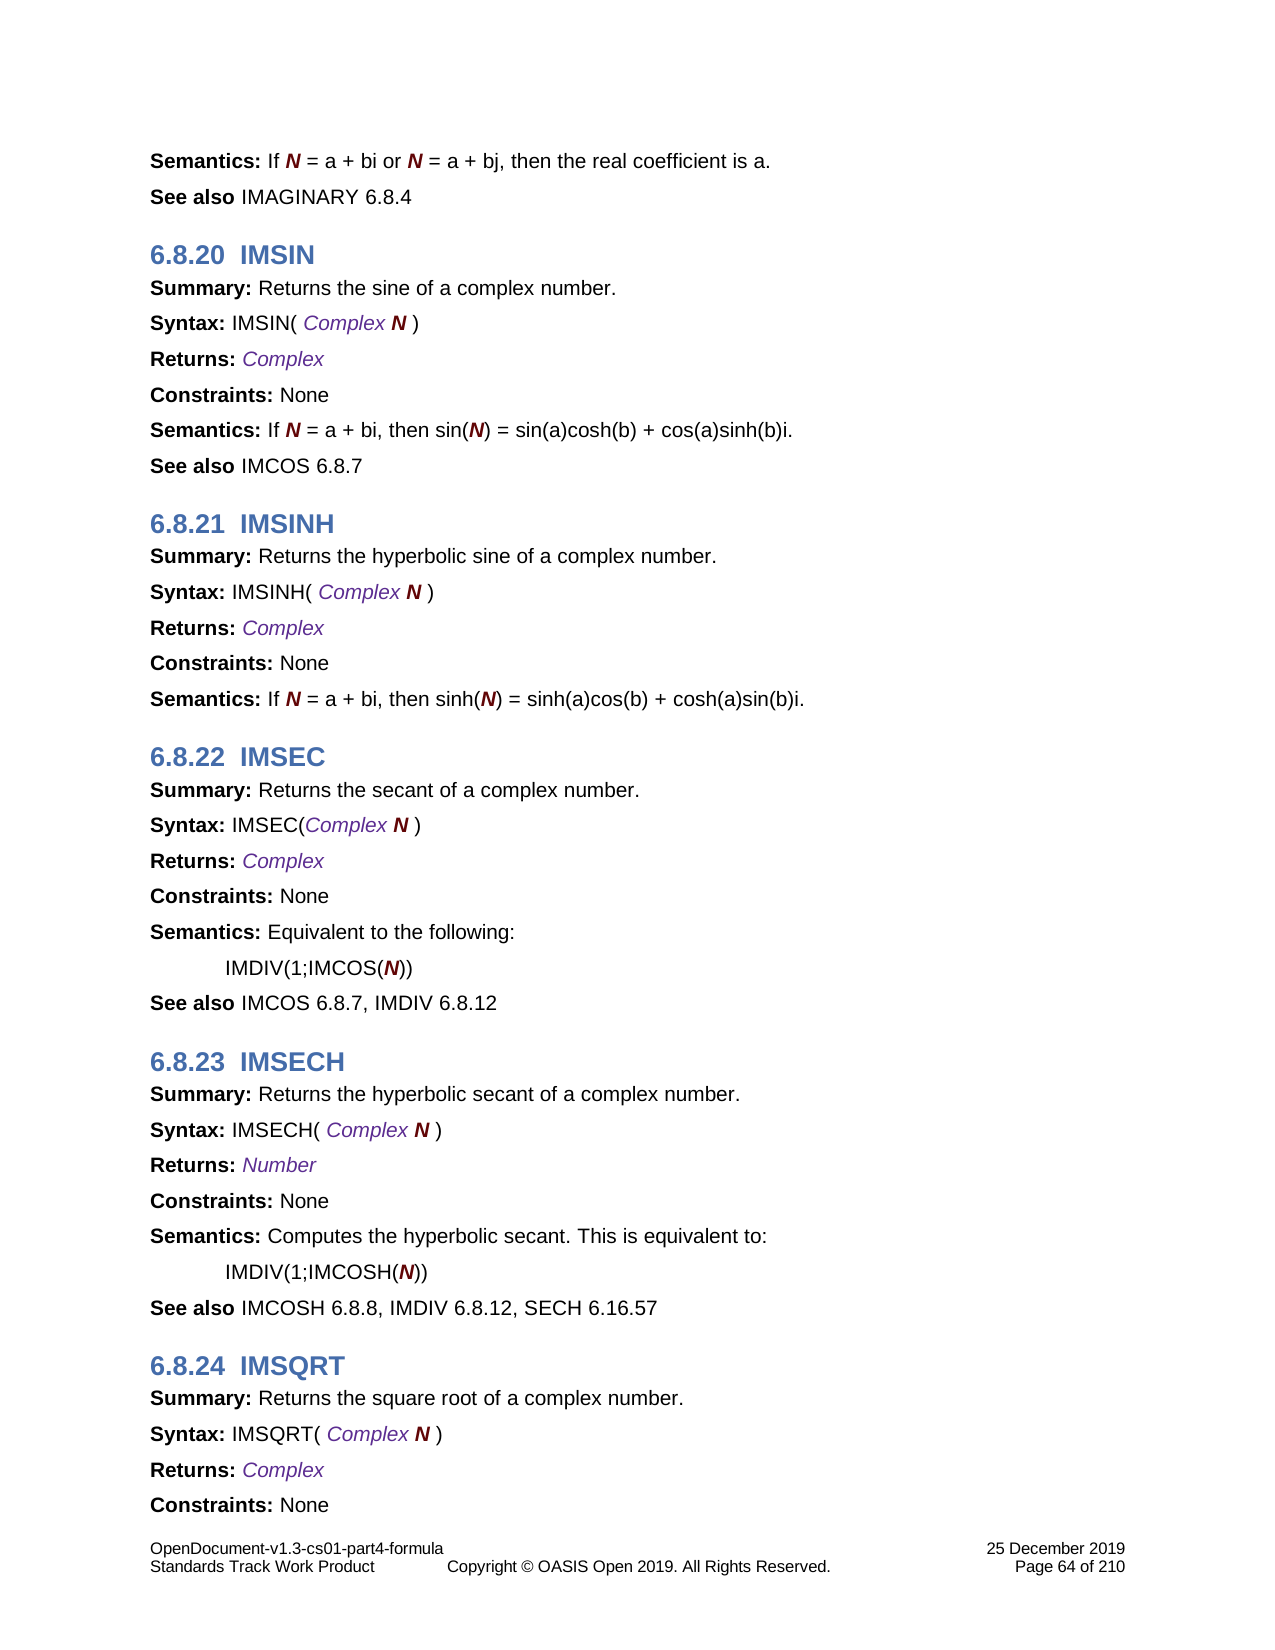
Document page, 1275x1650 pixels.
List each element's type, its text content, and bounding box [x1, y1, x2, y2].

text Summary: Returns the hyperbolic sine of a complex number. [150, 545, 1125, 568]
text Syntax: IMSEC(Complex N ) [150, 814, 1125, 837]
text IMDIV(1;IMCOS(N)) [150, 956, 1125, 980]
text Syntax: IMSECH( Complex N ) [150, 1118, 1125, 1142]
text Constraints: None [150, 383, 1125, 407]
subtitle IMSINH [150, 509, 1125, 539]
text Constraints: None [150, 652, 1125, 675]
text See also IMCOS 6.8.7 [150, 454, 1125, 478]
text Syntax: IMSIN( Complex N ) [150, 312, 1125, 335]
text Constraints: None [150, 885, 1125, 908]
text See also IMAGINARY 6.8.4 [150, 186, 1125, 209]
text Summary: Returns the hyperbolic secant of a complex number. [150, 1082, 1125, 1106]
text Semantics: Equivalent to the following: [150, 921, 1125, 944]
text Semantics: If N = a + bi, then sin(N) = sin(a)cosh(b) + cos(a)sinh(b)i. [150, 419, 1125, 442]
text Returns: Complex [150, 616, 1125, 640]
text Returns: Complex [150, 1458, 1125, 1482]
text Returns: Complex [150, 347, 1125, 371]
text Summary: Returns the sine of a complex number. [150, 276, 1125, 300]
text Summary: Returns the secant of a complex number. [150, 778, 1125, 802]
text Constraints: None [150, 1494, 1125, 1517]
text Semantics: Computes the hyperbolic secant. This is equivalent to: [150, 1225, 1125, 1248]
text Returns: Complex [150, 849, 1125, 873]
text Syntax: IMSINH( Complex N ) [150, 581, 1125, 604]
subtitle IMSQRT [150, 1351, 1125, 1381]
text Semantics: If N = a + bi, then sinh(N) = sinh(a)cos(b) + cosh(a)sin(b)i. [150, 687, 1125, 711]
subtitle IMSEC [150, 742, 1125, 772]
text Summary: Returns the square root of a complex number. [150, 1387, 1125, 1410]
subtitle IMSIN [150, 240, 1125, 270]
text Constraints: None [150, 1189, 1125, 1213]
subtitle IMSECH [150, 1046, 1125, 1076]
text See also IMCOSH 6.8.8, IMDIV 6.8.12, SECH 6.16.57 [150, 1296, 1125, 1320]
text See also IMCOS 6.8.7, IMDIV 6.8.12 [150, 992, 1125, 1015]
text IMDIV(1;IMCOSH(N)) [150, 1261, 1125, 1284]
text Syntax: IMSQRT( Complex N ) [150, 1422, 1125, 1446]
text Returns: Number [150, 1154, 1125, 1177]
text Semantics: If N = a + bi or N = a + bj, then the real coefficient is a. [150, 150, 1125, 173]
